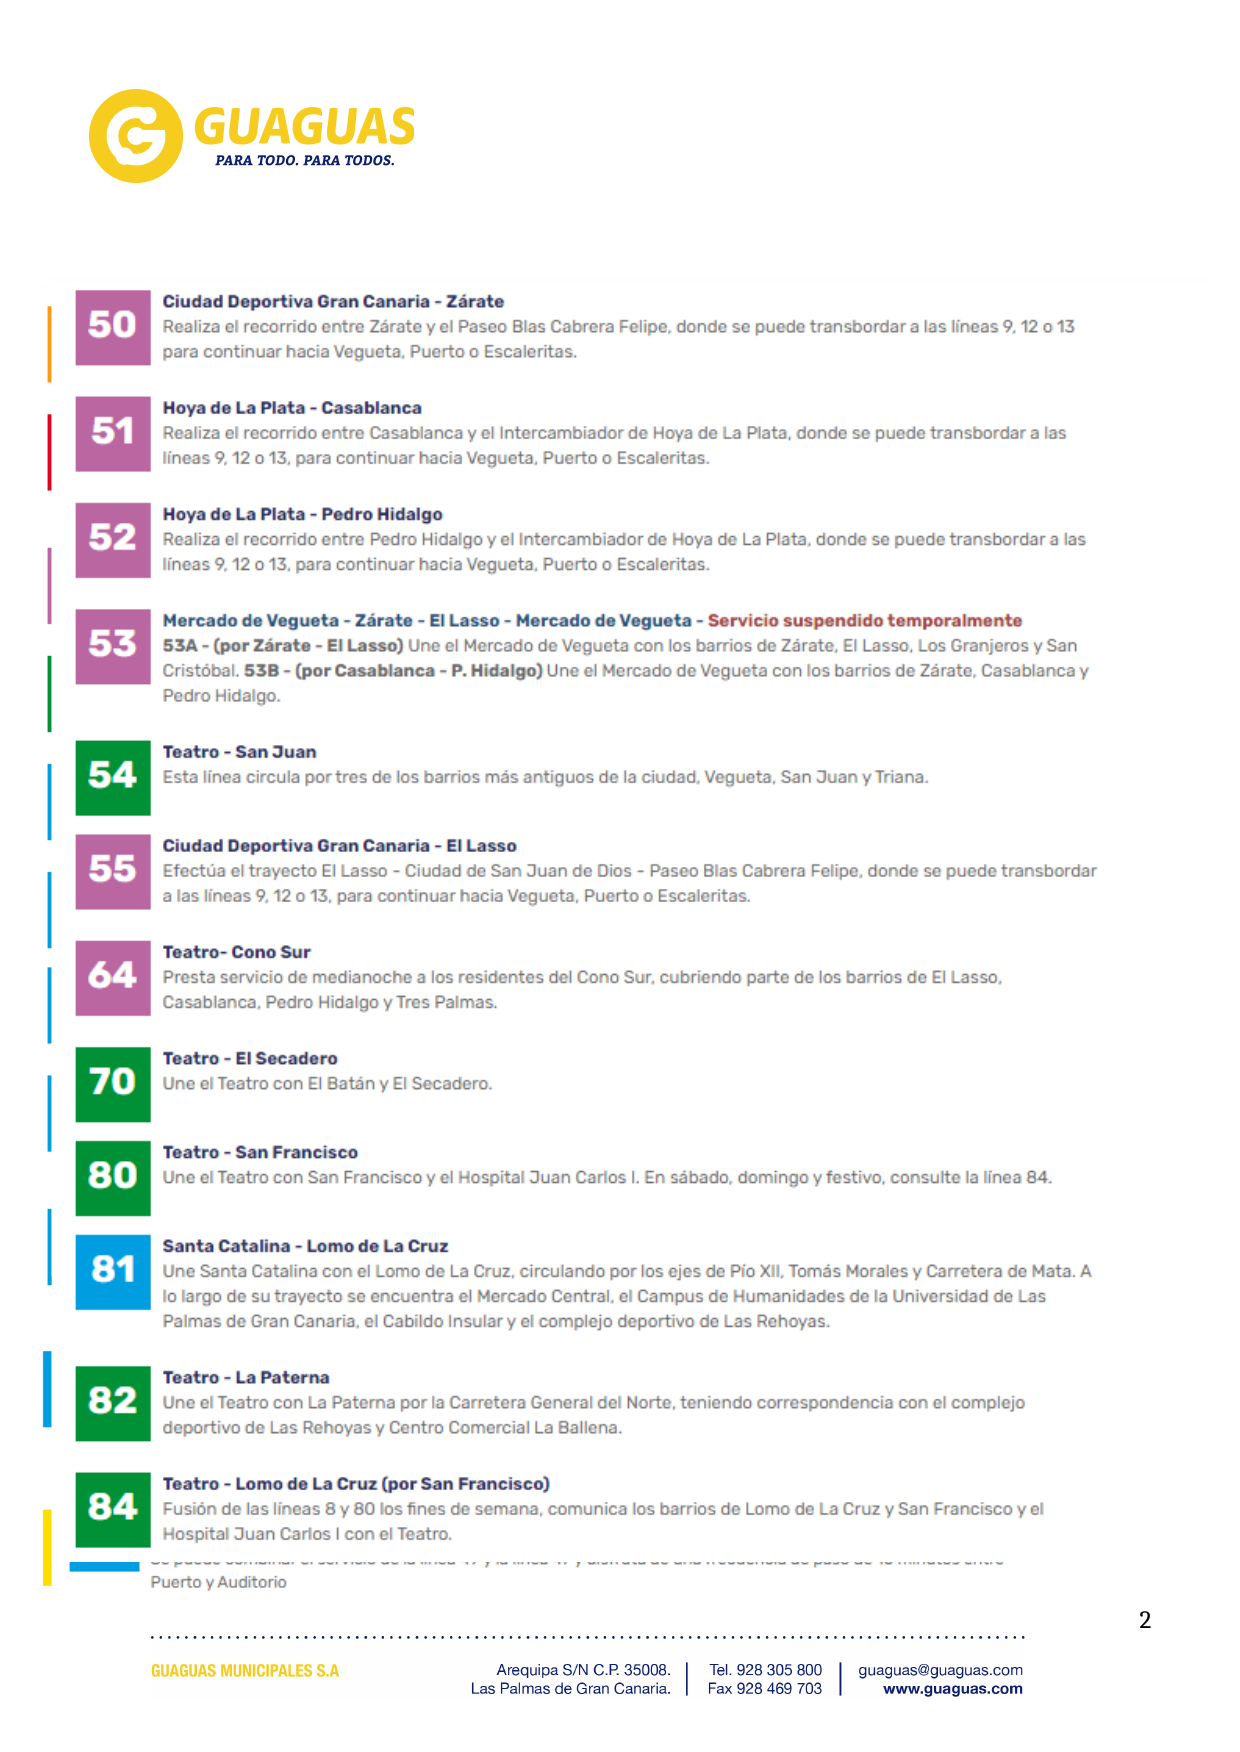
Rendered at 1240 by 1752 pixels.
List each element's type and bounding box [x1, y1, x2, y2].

picture [88, 88, 415, 184]
picture [150, 1636, 1025, 1701]
picture [23, 278, 1208, 1601]
